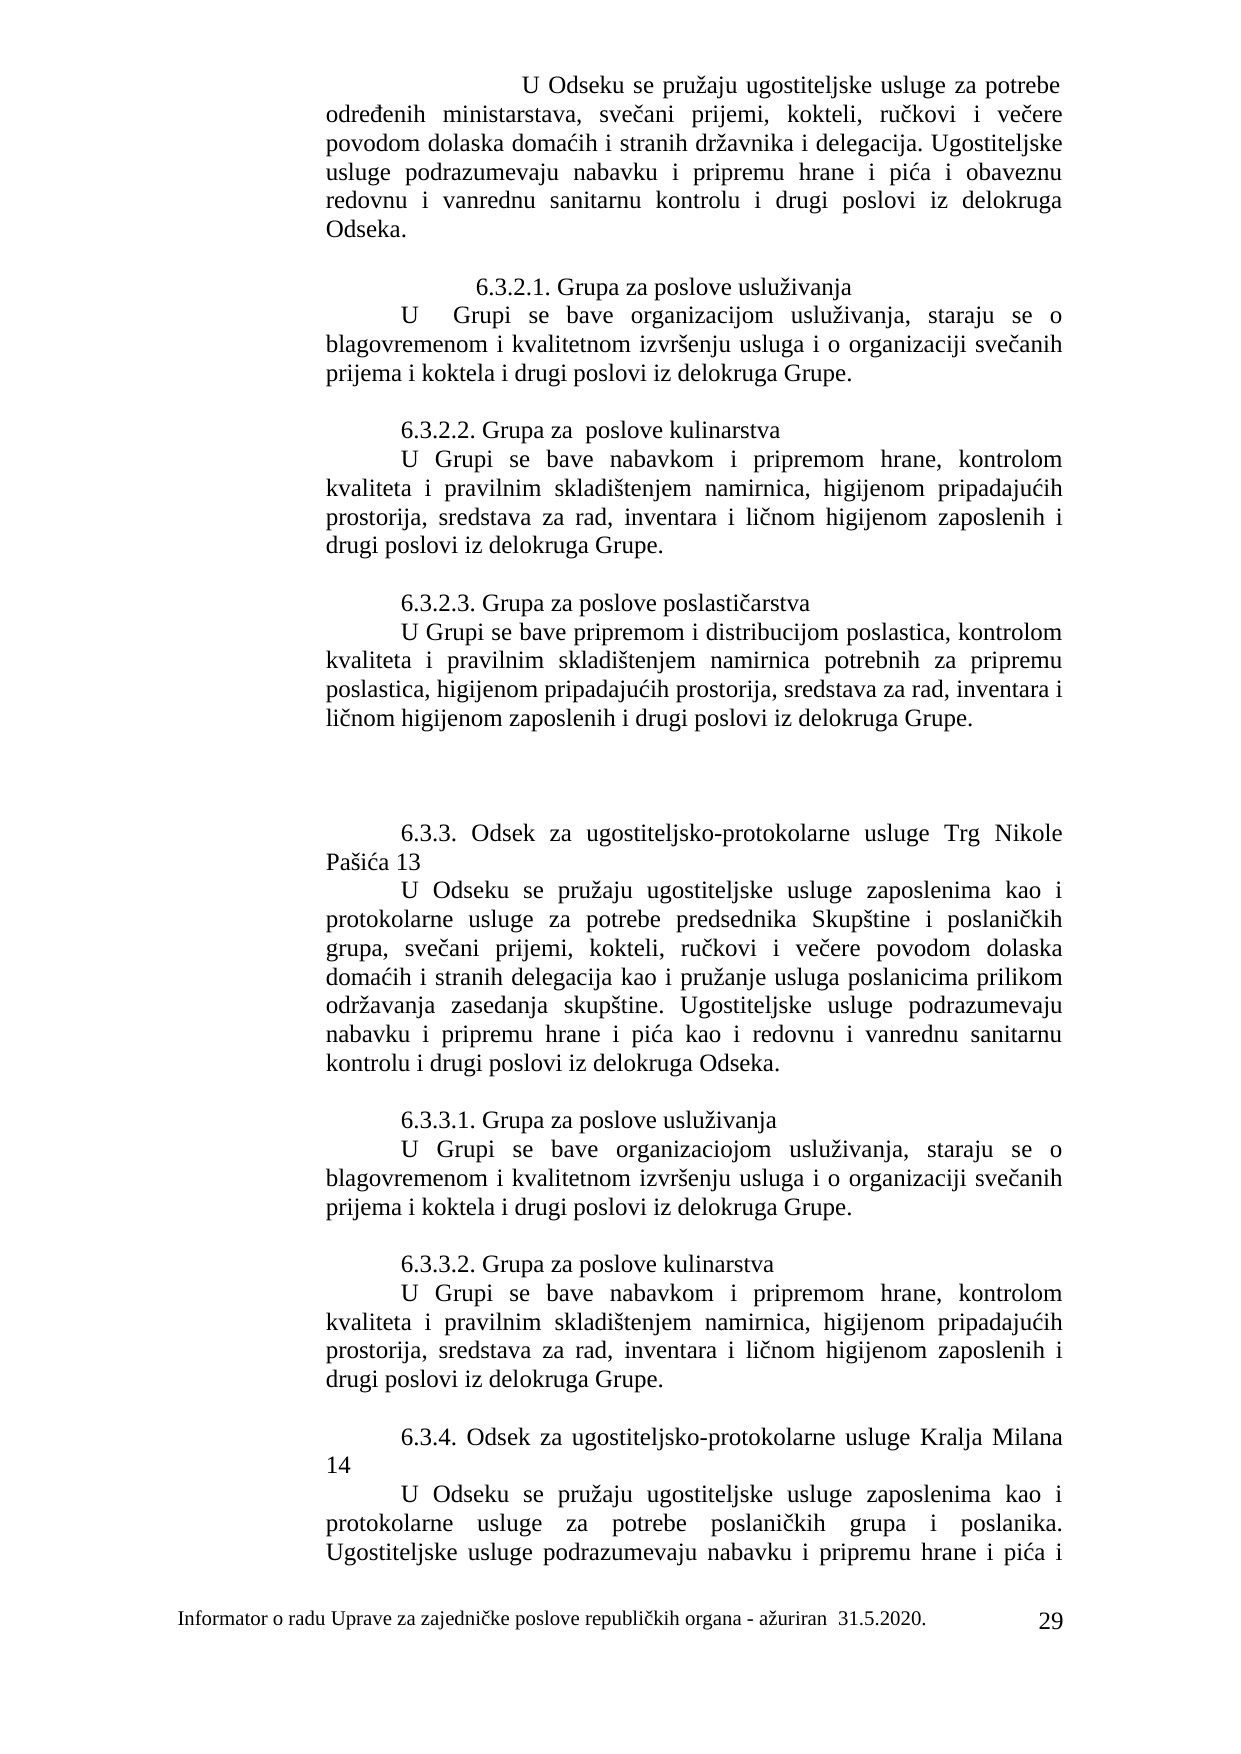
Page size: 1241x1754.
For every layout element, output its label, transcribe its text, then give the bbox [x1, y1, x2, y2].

text U Odseku se pružaju ugostiteljske usluge zaposlenima kao i protokolarne usluge za potrebe predsednika Skupštine i poslaničkih grupa, svečani prijemi, kokteli, ručkovi i večere povodom dolaska domaćih i stranih delegacija kao i pružanje usluga poslanicima prilikom održavanja zasedanja skupštine. Ugostiteljske usluge podrazumevaju nabavku i pripremu hrane i pića kao i redovnu i vanrednu sanitarnu kontrolu i drugi poslovi iz delokruga Odseka. [326, 875, 1063, 1077]
text 6.3.4. Odsek za ugostiteljsko-protokolarne usluge Kralja Milana 14 [326, 1422, 1063, 1479]
text 6.3.3.2. Grupa za poslove kulinarstva [326, 1249, 1063, 1278]
text 6.3.2.1. Grupa za poslove usluživanja [326, 272, 1063, 300]
text 6.3.3.1. Grupa za poslove usluživanja [326, 1105, 1063, 1134]
text U Odseku se pružaju ugostiteljske usluge za potrebe određenih ministarstava, svečani prijemi, kokteli, ručkovi i večere povodom dolaska domaćih i stranih državnika i delegacija. Ugostiteljske usluge podrazumevaju nabavku i pripremu hrane i pića i obaveznu redovnu i vanrednu sanitarnu kontrolu i drugi poslovi iz delokruga Odseka. [326, 70, 1063, 243]
text U Grupi se bave organizaciojom usluživanja, staraju se o blagovremenom i kvalitetnom izvršenju usluga i o organizaciji svečanih prijema i koktela i drugi poslovi iz delokruga Grupe. [326, 1134, 1063, 1220]
text U Odseku se pružaju ugostiteljske usluge zaposlenima kao i protokolarne usluge za potrebe poslaničkih grupa i poslanika. Ugostiteljske usluge podrazumevaju nabavku i pripremu hrane i pića i [326, 1479, 1063, 1565]
text 6.3.3. Odsek za ugostiteljsko-protokolarne usluge Trg Nikole Pašića 13 [326, 818, 1063, 875]
text 6.3.2.2. Grupa za poslove kulinarstva [326, 415, 1063, 444]
text U Grupi se bave organizacijom usluživanja, staraju se o blagovremenom i kvalitetnom izvršenju usluga i o organizaciji svečanih prijema i koktela i drugi poslovi iz delokruga Grupe. [326, 300, 1063, 387]
text U Grupi se bave pripremom i distribucijom poslastica, kontrolom kvaliteta i pravilnim skladištenjem namirnica potrebnih za pripremu poslastica, higijenom pripadajućih prostorija, sredstava za rad, inventara i ličnom higijenom zaposlenih i drugi poslovi iz delokruga Grupe. [326, 617, 1063, 732]
text U Grupi se bave nabavkom i pripremom hrane, kontrolom kvaliteta i pravilnim skladištenjem namirnica, higijenom pripadajućih prostorija, sredstava za rad, inventara i ličnom higijenom zaposlenih i drugi poslovi iz delokruga Grupe. [326, 1278, 1063, 1393]
text U Grupi se bave nabavkom i pripremom hrane, kontrolom kvaliteta i pravilnim skladištenjem namirnica, higijenom pripadajućih prostorija, sredstava za rad, inventara i ličnom higijenom zaposlenih i drugi poslovi iz delokruga Grupe. [326, 444, 1063, 559]
text 6.3.2.3. Grupa za poslove poslastičarstva [326, 588, 1063, 617]
